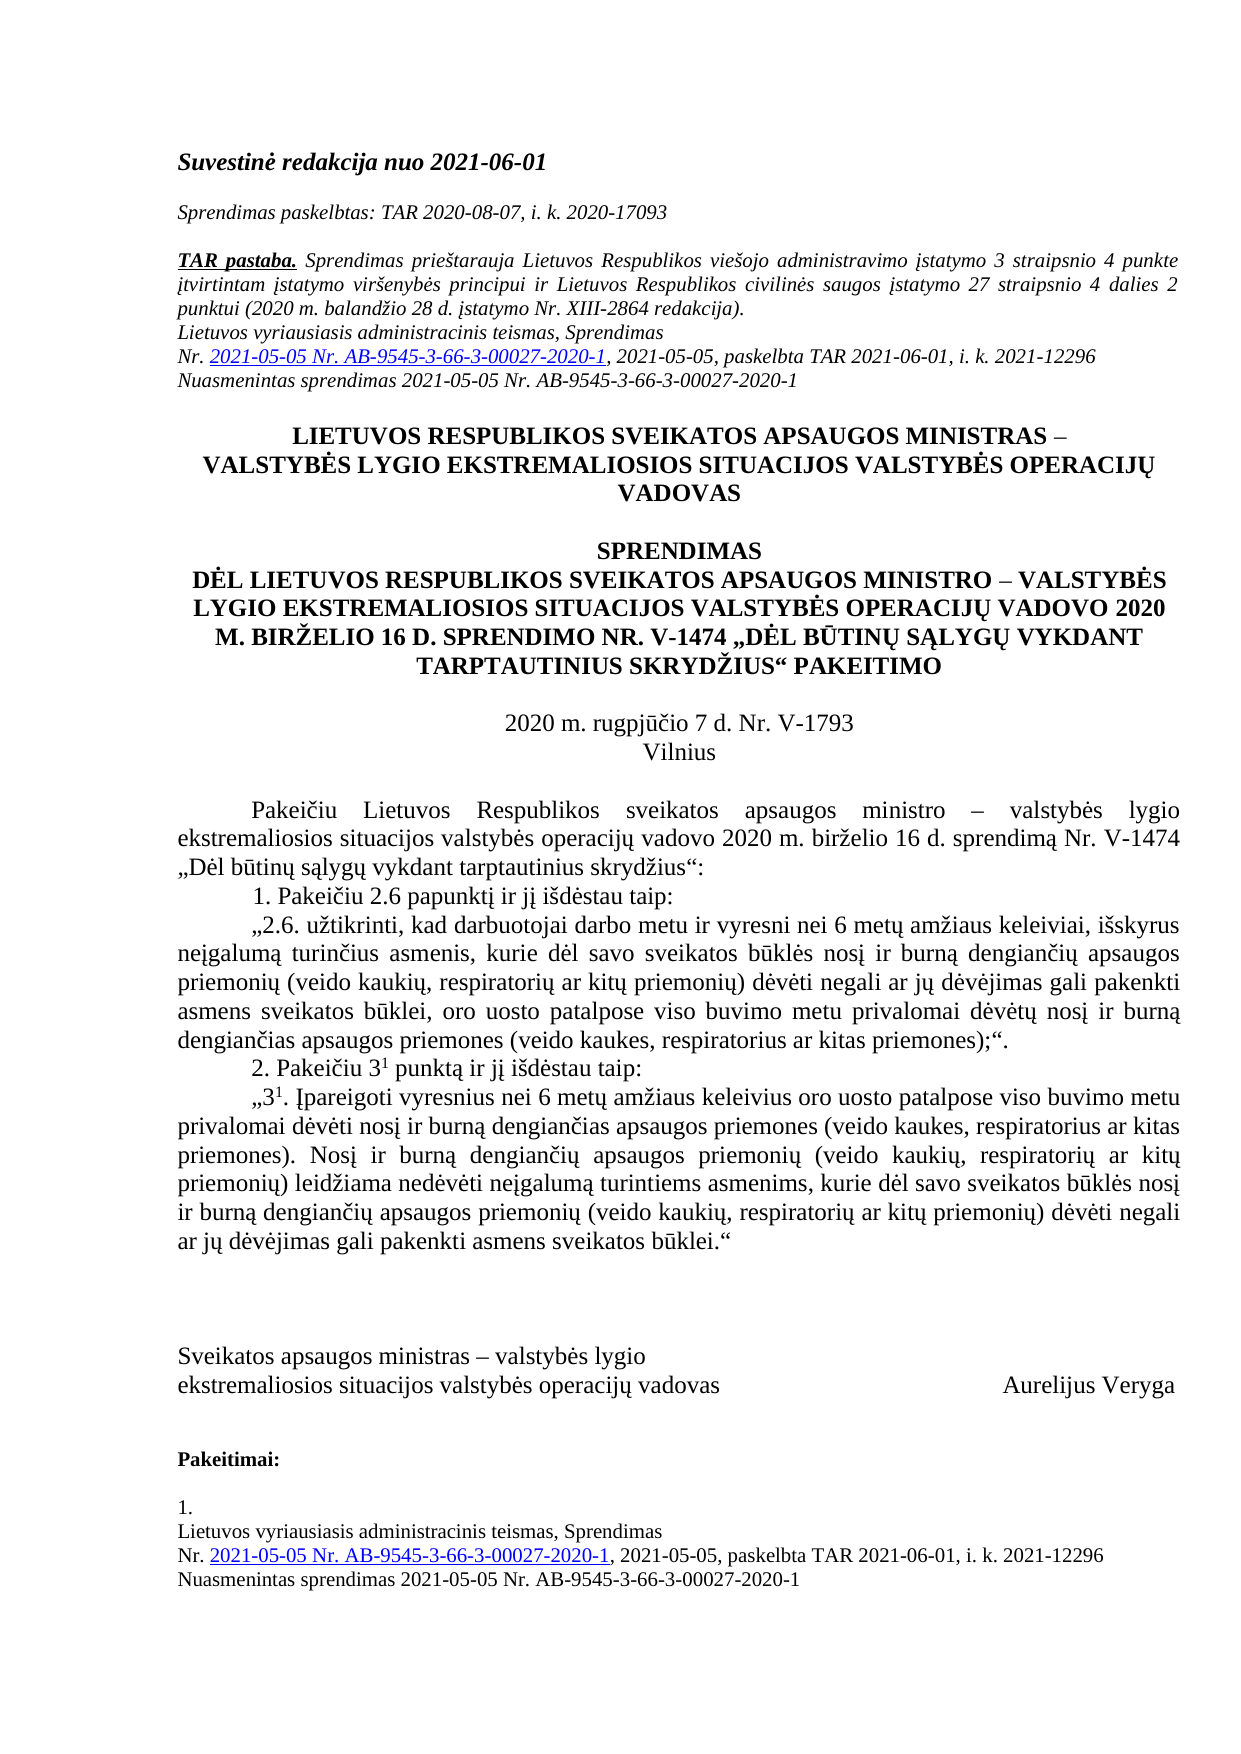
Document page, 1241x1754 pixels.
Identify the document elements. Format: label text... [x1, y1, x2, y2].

text Nr. 2021-05-05 Nr. AB-9545-3-66-3-00027-2020-1, 2021-05-05, paskelbta TAR 2021-06-01, i. k. 2021-12296 [177, 1543, 1181, 1567]
text 2020 m. rugpjūčio 7 d. Nr. V-1793 [177, 708, 1181, 737]
text 1. Pakeičiu 2.6 papunktį ir jį išdėstau taip: [177, 881, 1181, 910]
text DĖL LIETUVOS RESPUBLIKOS SVEIKATOS APSAUGOS MINISTRO – VALSTYBĖS LYGIO EKSTREMALIOSIOS SITUACIJOS VALSTYBĖS OPERACIJŲ VADOVO 2020 M. BIRŽELIO 16 D. SPRENDIMO NR. V-1474 „DĖL BŪTINŲ SĄLYGŲ VYKDANT TARPTAUTINIUS SKRYDŽIUS“ PAKEITIMO [177, 565, 1181, 680]
text Vilnius [177, 737, 1181, 766]
text „31. Įpareigoti vyresnius nei 6 metų amžiaus keleivius oro uosto patalpose viso buvimo metu privalomai dėvėti nosį ir burną dengiančias apsaugos priemones (veido kaukes, respiratorius ar kitas priemones). Nosį ir burną dengiančių apsaugos priemonių (veido kaukių, respiratorių ar kitų priemonių) leidžiama nedėvėti neįgalumą turintiems asmenims, kurie dėl savo sveikatos būklės nosį ir burną dengiančių apsaugos priemonių (veido kaukių, respiratorių ar kitų priemonių) dėvėti negali ar jų dėvėjimas gali pakenkti asmens sveikatos būklei.“ [177, 1082, 1181, 1255]
text Suvestinė redakcija nuo 2021-06-01 [177, 147, 1181, 176]
text Pakeičiu Lietuvos Respublikos sveikatos apsaugos ministro – valstybės lygio ekstremaliosios situacijos valstybės operacijų vadovo 2020 m. birželio 16 d. sprendimą Nr. V-1474 „Dėl būtinų sąlygų vykdant tarptautinius skrydžius“: [177, 795, 1181, 881]
text Pakeitimai: [177, 1447, 1181, 1471]
text Sveikatos apsaugos ministras – valstybės lygio [177, 1341, 1181, 1370]
text ekstremaliosios situacijos valstybės operacijų vadovas Aurelijus Veryga [177, 1370, 1181, 1398]
text VALSTYBĖS LYGIO EKSTREMALIOSIOS SITUACIJOS VALSTYBĖS OPERACIJŲ VADOVAS [177, 450, 1181, 507]
text Lietuvos vyriausiasis administracinis teismas, Sprendimas [177, 1519, 1181, 1543]
text 1. [177, 1495, 1181, 1519]
text Lietuvos vyriausiasis administracinis teismas, Sprendimas [177, 320, 1181, 344]
text Nr. 2021-05-05 Nr. AB-9545-3-66-3-00027-2020-1, 2021-05-05, paskelbta TAR 2021-06-01, i. k. 2021-12296 [177, 344, 1181, 368]
text LIETUVOS RESPUBLIKOS SVEIKATOS APSAUGOS MINISTRAS – [177, 421, 1181, 450]
text „2.6. užtikrinti, kad darbuotojai darbo metu ir vyresni nei 6 metų amžiaus keleiviai, išskyrus neįgalumą turinčius asmenis, kurie dėl savo sveikatos būklės nosį ir burną dengiančių apsaugos priemonių (veido kaukių, respiratorių ar kitų priemonių) dėvėti negali ar jų dėvėjimas gali pakenkti asmens sveikatos būklei, oro uosto patalpose viso buvimo metu privalomai dėvėtų nosį ir burną dengiančias apsaugos priemones (veido kaukes, respiratorius ar kitas priemones);“. [177, 910, 1181, 1053]
text Sprendimas paskelbtas: TAR 2020-08-07, i. k. 2020-17093 [177, 200, 1181, 224]
text Nuasmenintas sprendimas 2021-05-05 Nr. AB-9545-3-66-3-00027-2020-1 [177, 368, 1181, 392]
text TAR pastaba. Sprendimas prieštarauja Lietuvos Respublikos viešojo administravimo įstatymo 3 straipsnio 4 punkte įtvirtintam įstatymo viršenybės principui ir Lietuvos Respublikos civilinės saugos įstatymo 27 straipsnio 4 dalies 2 punktui (2020 m. balandžio 28 d. įstatymo Nr. XIII-2864 redakcija). [177, 248, 1181, 320]
text SPRENDIMAS [177, 536, 1181, 565]
text Nuasmenintas sprendimas 2021-05-05 Nr. AB-9545-3-66-3-00027-2020-1 [177, 1567, 1181, 1591]
text 2. Pakeičiu 31 punktą ir jį išdėstau taip: [177, 1053, 1181, 1082]
